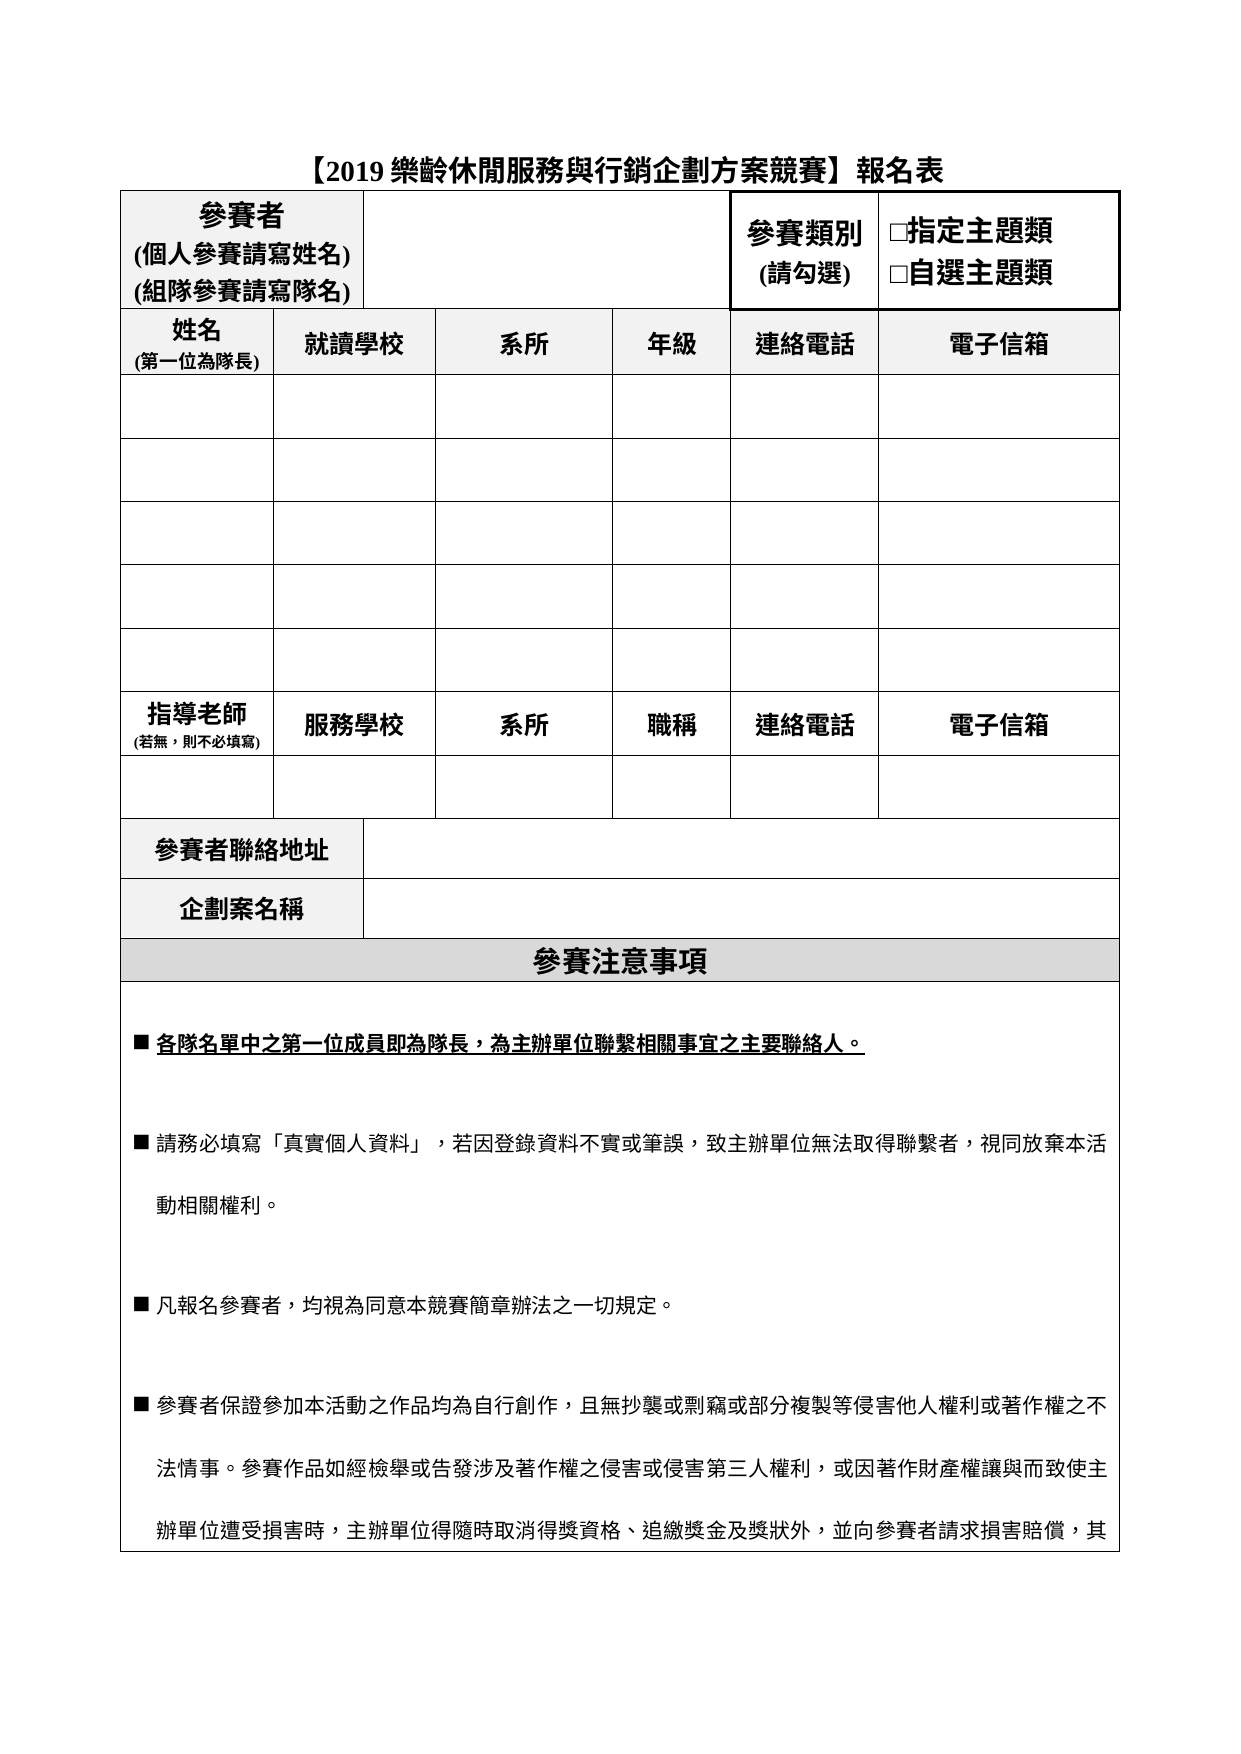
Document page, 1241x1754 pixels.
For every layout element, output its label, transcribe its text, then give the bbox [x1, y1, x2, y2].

table_cell 連絡電話 [731, 311, 878, 374]
table_cell [121, 565, 273, 628]
table_cell 服務學校 [274, 692, 435, 754]
table_cell 就讀學校 [274, 309, 435, 374]
table_header 參賽類別 (請勾選) [732, 193, 878, 307]
table_cell [436, 756, 612, 818]
table_cell [436, 375, 612, 437]
table_cell [121, 375, 273, 437]
table_cell [274, 756, 435, 818]
table_cell [613, 756, 730, 818]
table_cell [274, 565, 435, 628]
table_header □指定主題類 □自選主題類 [879, 193, 1118, 307]
table_cell [274, 375, 435, 437]
table_cell 系所 [436, 692, 612, 754]
table_cell [879, 565, 1119, 628]
table_cell 連絡電話 [731, 692, 878, 754]
table_cell [436, 565, 612, 628]
table_cell 參賽注意事項 [121, 939, 1119, 981]
table_cell [613, 502, 730, 564]
table_cell 各隊名單中之第一位成員即為隊長，為主辦單位聯繫相關事宜之主要聯絡人。 請務必填寫「真實個人資料」，若因登錄資料不實或筆誤，致主辦單位無法取得聯繫者，視同放棄本活動相關權利。 凡報名參賽者，均視為同意本競賽簡章辦法之一切規定。 參賽者保證參加本活動之作品均為自行創作，且無抄襲或剽竊或部分複製等侵害他人權利或著作權之不法情事。參賽作品如經檢舉或告發涉及著作權之侵害或侵害第三人權利，或因著作財產權讓與而致使主辦單位遭受損害時，主辦單位得隨時取消得獎資格、追繳獎金及獎狀外，並向參賽者請求損害賠償，其 [121, 982, 1119, 1551]
table_cell 電子信箱 [879, 311, 1119, 374]
table_cell [613, 439, 730, 501]
table_cell [364, 879, 1119, 937]
table_cell [879, 629, 1119, 691]
table_cell [436, 439, 612, 501]
table_cell [613, 565, 730, 628]
table_cell [613, 375, 730, 437]
text 【2019樂齡休閒服務與行銷企劃方案競賽】報名表 [112, 127, 1128, 189]
table_cell [121, 756, 273, 818]
table_cell 系所 [436, 309, 612, 374]
table_cell [731, 375, 878, 437]
table_cell [731, 439, 878, 501]
table_cell [731, 629, 878, 691]
table_cell [731, 565, 878, 628]
table_cell 電子信箱 [879, 692, 1119, 754]
table_cell [731, 756, 878, 818]
table_cell [121, 439, 273, 501]
table_cell 年級 [613, 309, 730, 374]
table_cell 職稱 [613, 692, 730, 754]
table_cell [121, 629, 273, 691]
table_cell [879, 756, 1119, 818]
table_cell [879, 439, 1119, 501]
table_cell [274, 629, 435, 691]
table_cell [879, 375, 1119, 437]
table_cell [436, 502, 612, 564]
table_cell [613, 629, 730, 691]
table_cell [274, 502, 435, 564]
table_cell [879, 502, 1119, 564]
table_cell [274, 439, 435, 501]
table_cell [436, 629, 612, 691]
table_header [364, 191, 729, 307]
table_cell [364, 819, 1119, 878]
table_cell [121, 502, 273, 564]
table_cell [731, 502, 878, 564]
table_cell 指導老師 (若無，則不必填寫) [121, 692, 273, 754]
table_cell 參賽者聯絡地址 [121, 819, 363, 878]
table_cell 姓名 (第一位為隊長) [121, 309, 273, 374]
table_cell 企劃案名稱 [121, 879, 363, 937]
table_header 參賽者 (個人參賽請寫姓名) (組隊參賽請寫隊名) [121, 191, 363, 307]
